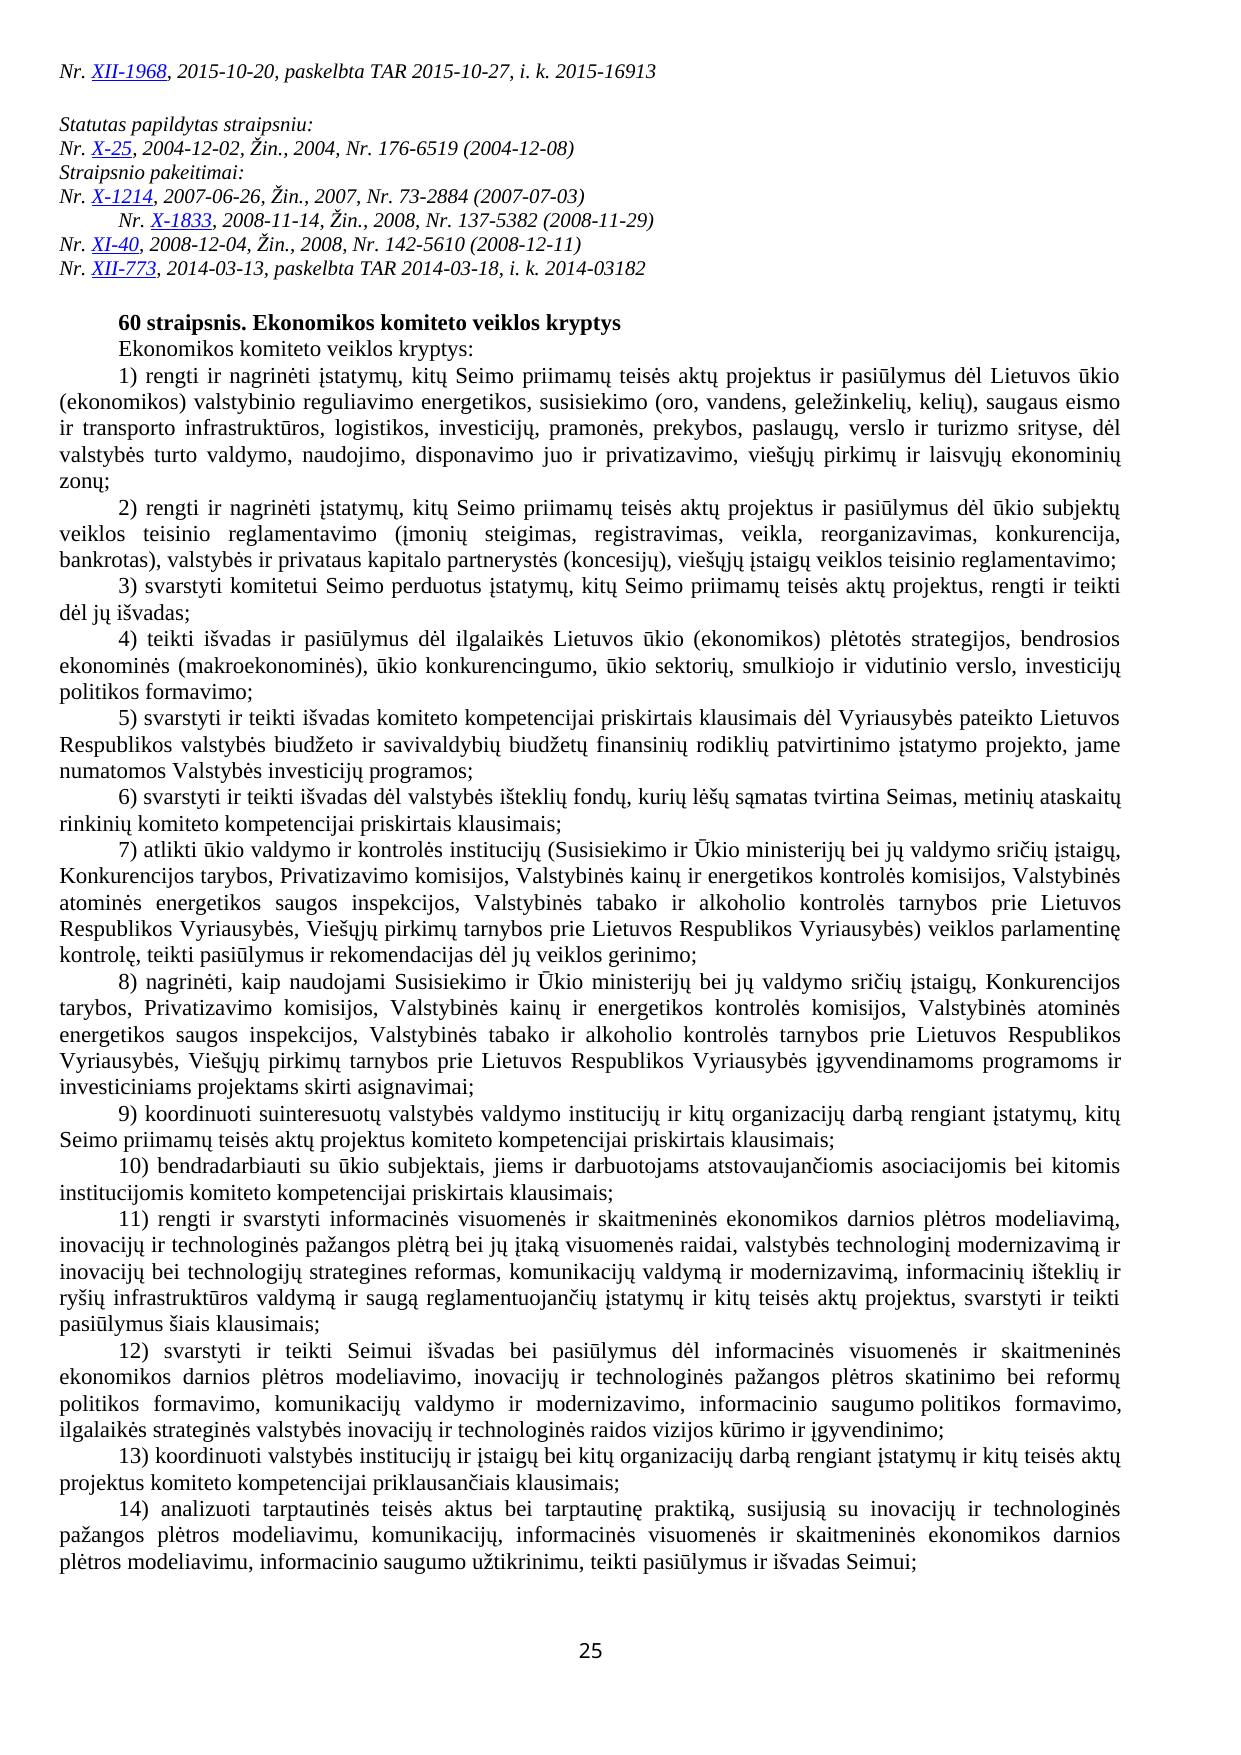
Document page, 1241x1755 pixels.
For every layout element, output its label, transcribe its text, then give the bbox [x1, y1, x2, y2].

text 14) analizuoti tarptautinės teisės aktus bei tarptautinę praktiką, susijusią su inovacijų ir technologinės pažangos plėtros modeliavimu, komunikacijų, informacinės visuomenės ir skaitmeninės ekonomikos darnios plėtros modeliavimu, informacinio saugumo užtikrinimu, teikti pasiūlymus ir išvadas Seimui; [59, 1495, 1122, 1574]
text 2) rengti ir nagrinėti įstatymų, kitų Seimo priimamų teisės aktų projektus ir pasiūlymus dėl ūkio subjektų veiklos teisinio reglamentavimo (įmonių steigimas, registravimas, veikla, reorganizavimas, konkurencija, bankrotas), valstybės ir privataus kapitalo partnerystės (koncesijų), viešųjų įstaigų veiklos teisinio reglamentavimo; [59, 493, 1122, 573]
text 3) svarstyti komitetui Seimo perduotus įstatymų, kitų Seimo priimamų teisės aktų projektus, rengti ir teikti dėl jų išvadas; [59, 573, 1122, 625]
text 4) teikti išvadas ir pasiūlymus dėl ilgalaikės Lietuvos ūkio (ekonomikos) plėtotės strategijos, bendrosios ekonominės (makroekonominės), ūkio konkurencingumo, ūkio sektorių, smulkiojo ir vidutinio verslo, investicijų politikos formavimo; [59, 625, 1122, 704]
text Statutas papildytas straipsniu: [59, 112, 1122, 136]
text 8) nagrinėti, kaip naudojami Susisiekimo ir Ūkio ministerijų bei jų valdymo sričių įstaigų, Konkurencijos tarybos, Privatizavimo komisijos, Valstybinės kainų ir energetikos kontrolės komisijos, Valstybinės atominės energetikos saugos inspekcijos, Valstybinės tabako ir alkoholio kontrolės tarnybos prie Lietuvos Respublikos Vyriausybės, Viešųjų pirkimų tarnybos prie Lietuvos Respublikos Vyriausybės įgyvendinamoms programoms ir investiciniams projektams skirti asignavimai; [59, 968, 1122, 1100]
text 11) rengti ir svarstyti informacinės visuomenės ir skaitmeninės ekonomikos darnios plėtros modeliavimą, inovacijų ir technologinės pažangos plėtrą bei jų įtaką visuomenės raidai, valstybės technologinį modernizavimą ir inovacijų bei technologijų strategines reformas, komunikacijų valdymą ir modernizavimą, informacinių išteklių ir ryšių infrastruktūros valdymą ir saugą reglamentuojančių įstatymų ir kitų teisės aktų projektus, svarstyti ir teikti pasiūlymus šiais klausimais; [59, 1205, 1122, 1337]
text 10) bendradarbiauti su ūkio subjektais, jiems ir darbuotojams atstovaujančiomis asociacijomis bei kitomis institucijomis komiteto kompetencijai priskirtais klausimais; [59, 1152, 1122, 1205]
text Nr. X-25, 2004-12-02, Žin., 2004, Nr. 176-6519 (2004-12-08) [59, 136, 1122, 160]
text 13) koordinuoti valstybės institucijų ir įstaigų bei kitų organizacijų darbą rengiant įstatymų ir kitų teisės aktų projektus komiteto kompetencijai priklausančiais klausimais; [59, 1442, 1122, 1495]
text Nr. X-1214, 2007-06-26, Žin., 2007, Nr. 73-2884 (2007-07-03) [59, 184, 1122, 208]
text 7) atlikti ūkio valdymo ir kontrolės institucijų (Susisiekimo ir Ūkio ministerijų bei jų valdymo sričių įstaigų, Konkurencijos tarybos, Privatizavimo komisijos, Valstybinės kainų ir energetikos kontrolės komisijos, Valstybinės atominės energetikos saugos inspekcijos, Valstybinės tabako ir alkoholio kontrolės tarnybos prie Lietuvos Respublikos Vyriausybės, Viešųjų pirkimų tarnybos prie Lietuvos Respublikos Vyriausybės) veiklos parlamentinę kontrolę, teikti pasiūlymus ir rekomendacijas dėl jų veiklos gerinimo; [59, 836, 1122, 968]
text Nr. X-1833, 2008-11-14, Žin., 2008, Nr. 137-5382 (2008-11-29) [59, 208, 1122, 232]
text Nr. XII-1968, 2015-10-20, paskelbta TAR 2015-10-27, i. k. 2015-16913 [59, 59, 1122, 83]
text 9) koordinuoti suinteresuotų valstybės valdymo institucijų ir kitų organizacijų darbą rengiant įstatymų, kitų Seimo priimamų teisės aktų projektus komiteto kompetencijai priskirtais klausimais; [59, 1100, 1122, 1152]
text Nr. XI-40, 2008-12-04, Žin., 2008, Nr. 142-5610 (2008-12-11) [59, 232, 1122, 256]
text Straipsnio pakeitimai: [59, 160, 1122, 184]
text 12) svarstyti ir teikti Seimui išvadas bei pasiūlymus dėl informacinės visuomenės ir skaitmeninės ekonomikos darnios plėtros modeliavimo, inovacijų ir technologinės pažangos plėtros skatinimo bei reformų politikos formavimo, komunikacijų valdymo ir modernizavimo, informacinio saugumo politikos formavimo, ilgalaikės strateginės valstybės inovacijų ir technologinės raidos vizijos kūrimo ir įgyvendinimo; [59, 1337, 1122, 1442]
text 5) svarstyti ir teikti išvadas komiteto kompetencijai priskirtais klausimais dėl Vyriausybės pateikto Lietuvos Respublikos valstybės biudžeto ir savivaldybių biudžetų finansinių rodiklių patvirtinimo įstatymo projekto, jame numatomos Valstybės investicijų programos; [59, 704, 1122, 783]
text 1) rengti ir nagrinėti įstatymų, kitų Seimo priimamų teisės aktų projektus ir pasiūlymus dėl Lietuvos ūkio (ekonomikos) valstybinio reguliavimo energetikos, susisiekimo (oro, vandens, geležinkelių, kelių), saugaus eismo ir transporto infrastruktūros, logistikos, investicijų, pramonės, prekybos, paslaugų, verslo ir turizmo srityse, dėl valstybės turto valdymo, naudojimo, disponavimo juo ir privatizavimo, viešųjų pirkimų ir laisvųjų ekonominių zonų; [59, 362, 1122, 493]
text Ekonomikos komiteto veiklos kryptys: [59, 335, 1122, 362]
text 6) svarstyti ir teikti išvadas dėl valstybės išteklių fondų, kurių lėšų sąmatas tvirtina Seimas, metinių ataskaitų rinkinių komiteto kompetencijai priskirtais klausimais; [59, 783, 1122, 836]
text Nr. XII-773, 2014-03-13, paskelbta TAR 2014-03-18, i. k. 2014-03182 [59, 256, 1122, 280]
text 60 straipsnis. Ekonomikos komiteto veiklos kryptys [59, 309, 1122, 335]
